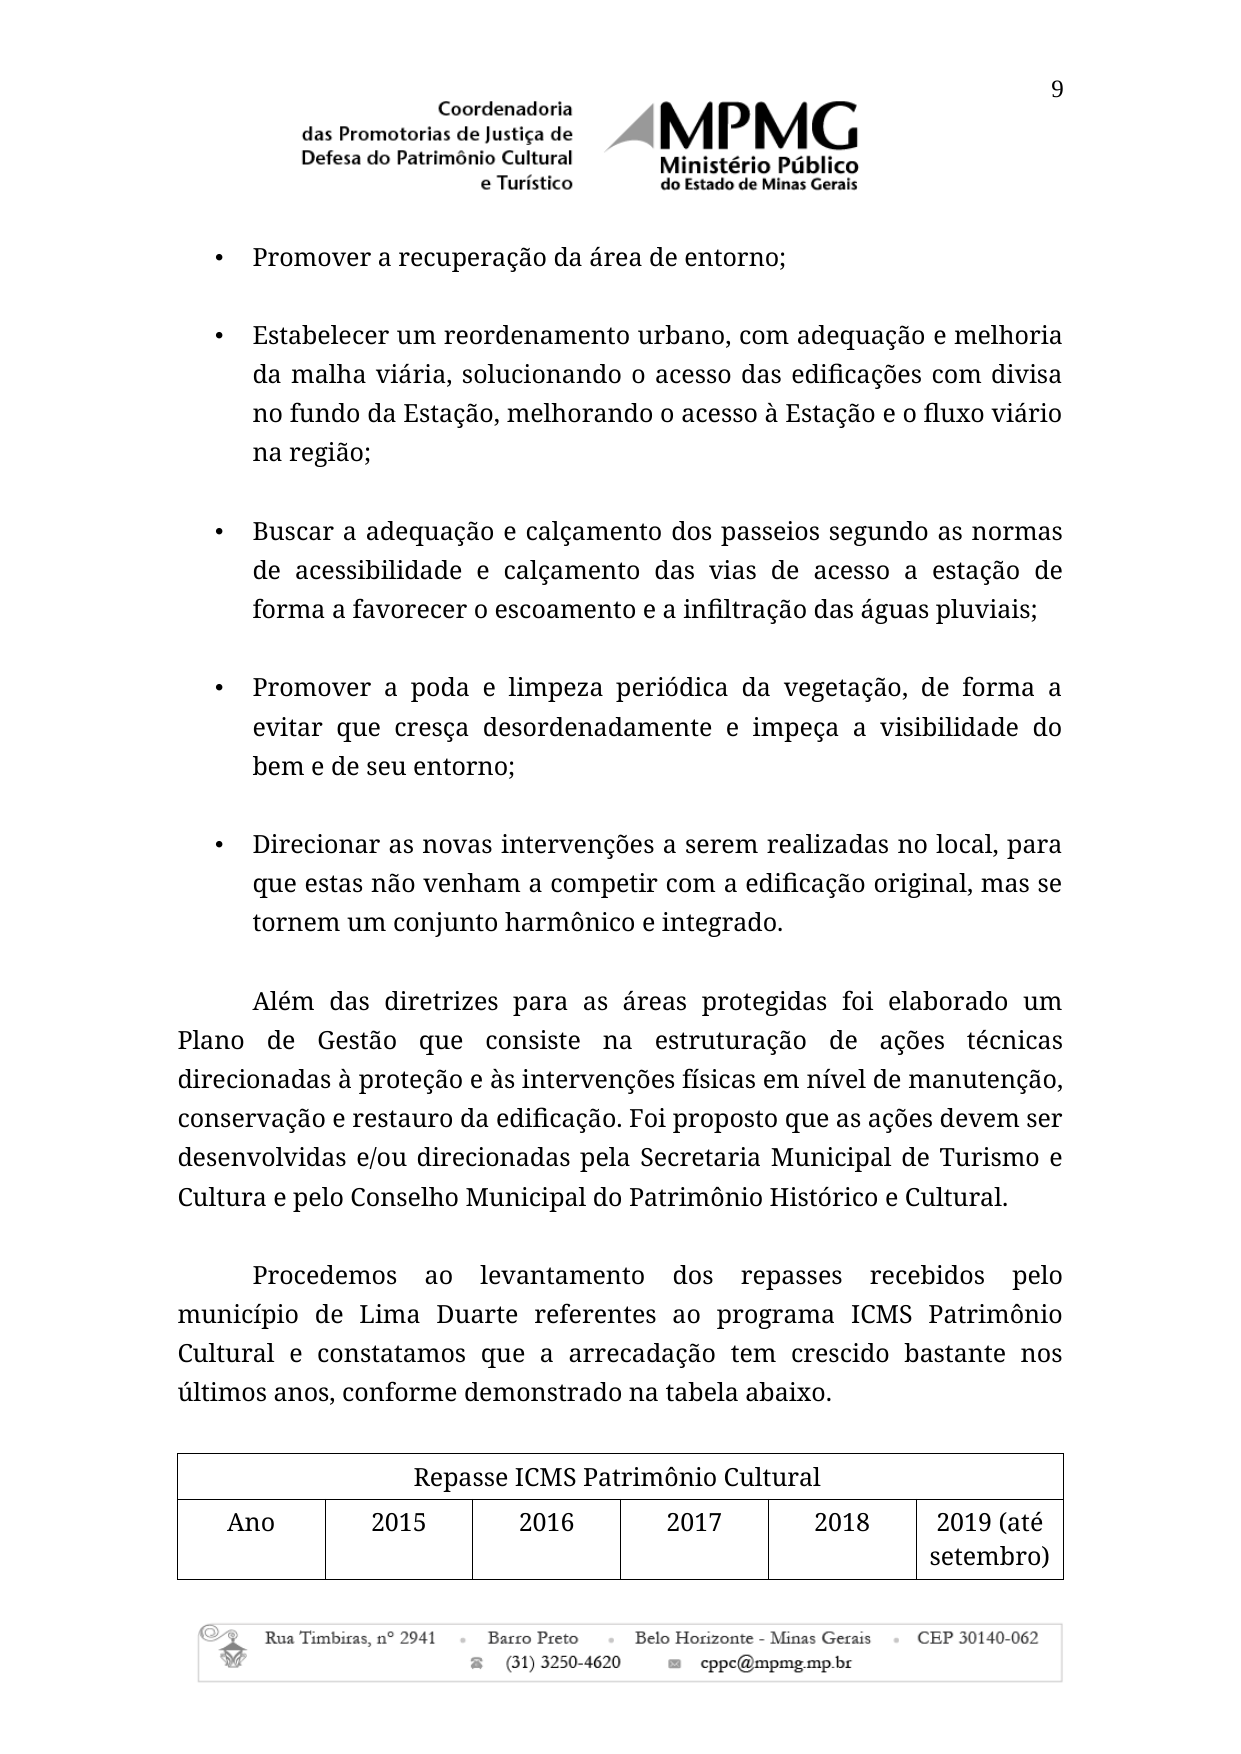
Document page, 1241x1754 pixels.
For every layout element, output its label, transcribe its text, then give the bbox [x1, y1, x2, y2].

table_cell 2015 [326, 1500, 472, 1579]
table_cell 2017 [621, 1500, 768, 1579]
table_header Repasse ICMS Patrimônio Cultural [178, 1454, 1063, 1499]
table_cell 2016 [473, 1500, 620, 1579]
text Procedemos ao levantamento dos repasses recebidos pelo município de Lima Duarte referentes ao programa ICMS Patrimônio Cultural e constatamos que a arrecadação tem crescido bastante nos últimos anos, conforme demonstrado na tabela abaixo. [177, 1257, 1063, 1409]
list Buscar a adequação e calçamento dos passeios segundo as normas de acessibilidade e calçamento das vias de acesso a estação de forma a favorecer o escoamento e a infiltração das águas pluviais; [215, 513, 1063, 626]
list Direcionar as novas intervenções a serem realizadas no local, para que estas não venham a competir com a edificação original, mas se tornem um conjunto harmônico e integrado. [215, 827, 1063, 939]
picture [177, 73, 1053, 207]
table_cell 2018 [769, 1500, 916, 1579]
list Promover a poda e limpeza periódica da vegetação, de forma a evitar que cresça desordenadamente e impeça a visibilidade do bem e de seu entorno; [215, 670, 1063, 782]
table_cell 2019 (até setembro) [917, 1500, 1063, 1579]
picture [186, 1615, 1073, 1689]
list Estabelecer um reordenamento urbano, com adequação e melhoria da malha viária, solucionando o acesso das edificações com divisa no fundo da Estação, melhorando o acesso à Estação e o fluxo viário na região; [215, 317, 1063, 469]
table_cell Ano [178, 1500, 325, 1579]
text Além das diretrizes para as áreas protegidas foi elaborado um Plano de Gestão que consiste na estruturação de ações técnicas direcionadas à proteção e às intervenções físicas em nível de manutenção, conservação e restauro da edificação. Foi proposto que as ações devem ser desenvolvidas e/ou direcionadas pela Secretaria Municipal de Turismo e Cultura e pelo Conselho Municipal do Patrimônio Histórico e Cultural. [177, 983, 1063, 1213]
list Promover a recuperação da área de entorno; [215, 239, 1063, 273]
